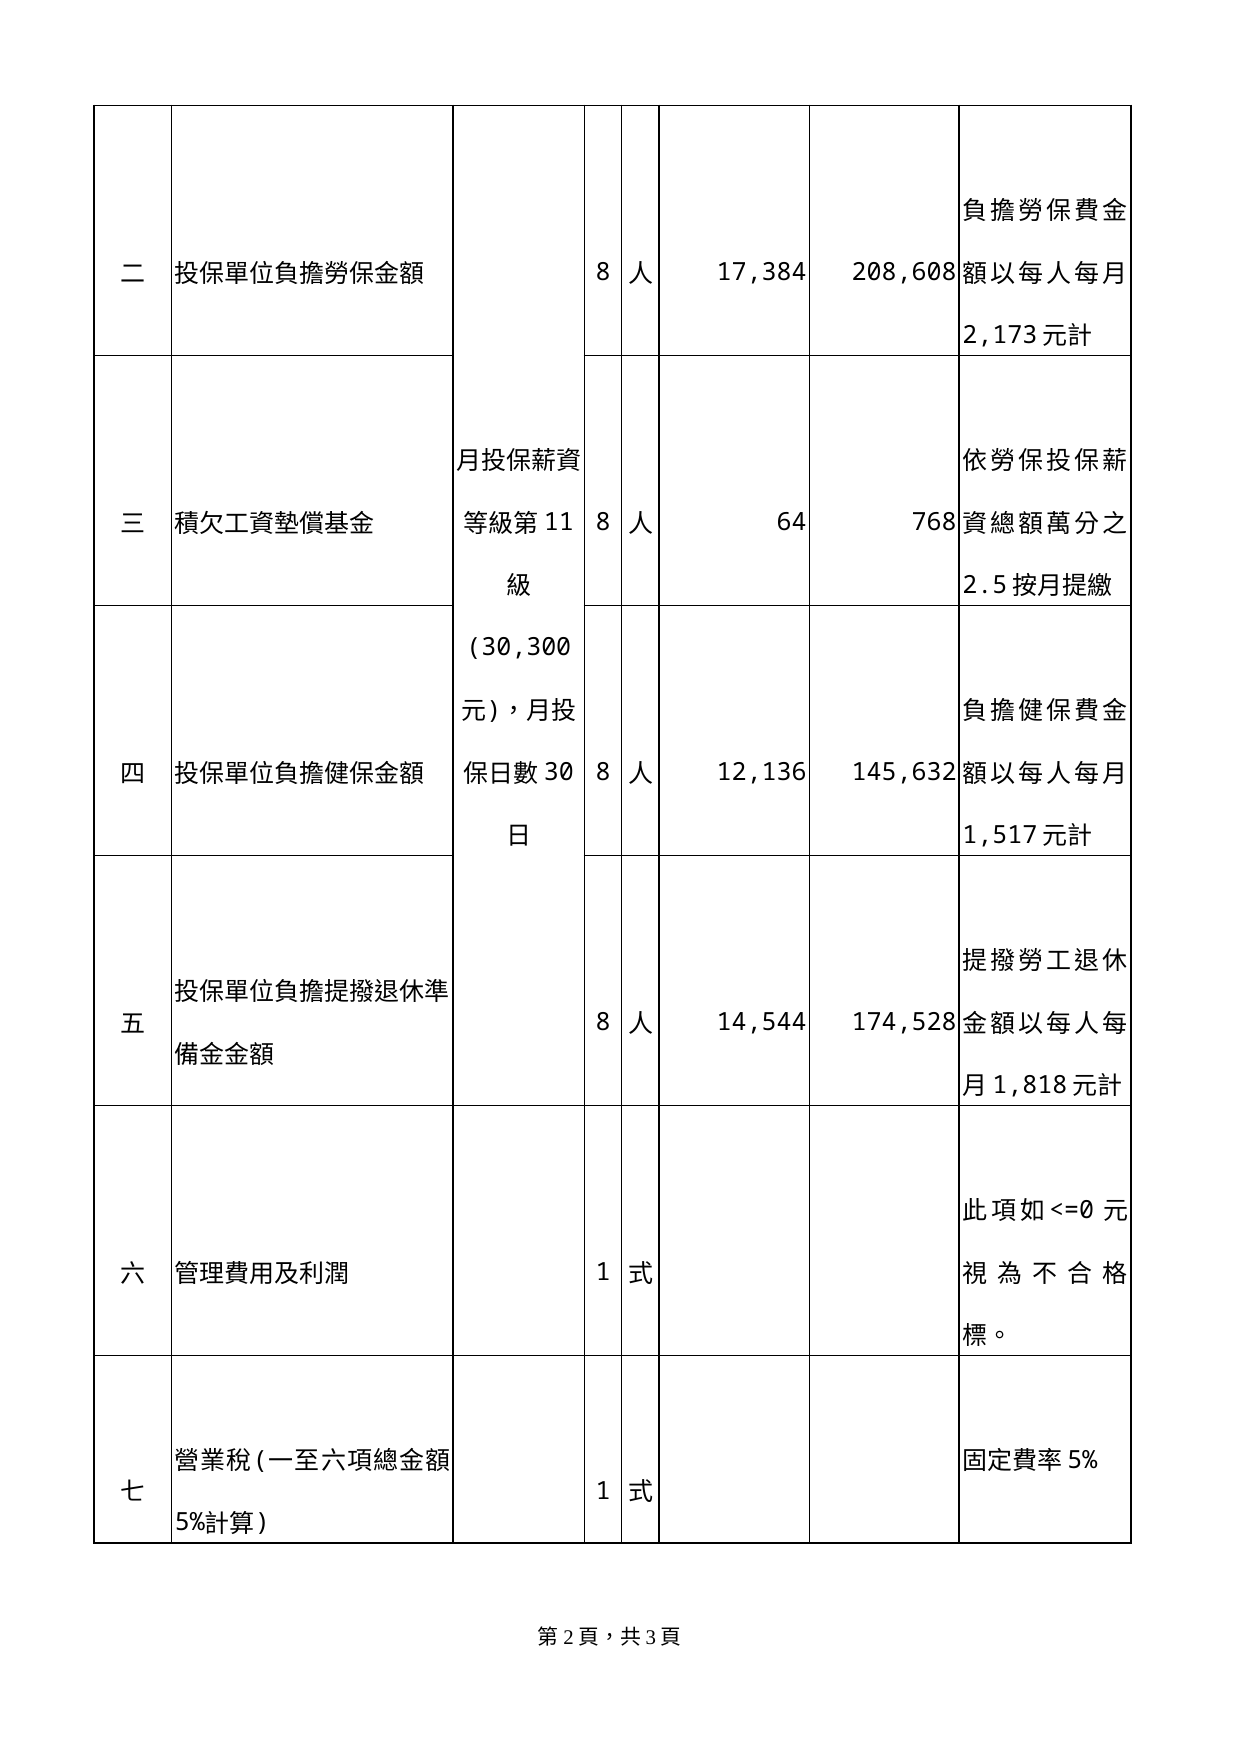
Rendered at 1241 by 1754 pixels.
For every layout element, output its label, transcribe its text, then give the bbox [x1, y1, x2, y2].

table_cell [810, 1356, 958, 1542]
table_cell 五 [95, 856, 171, 1104]
table_cell 64 [660, 356, 809, 604]
table_cell [660, 1106, 809, 1354]
table_cell 負擔勞保費金額以每人每月2,173元計 [960, 106, 1130, 354]
table_cell 人 [622, 356, 658, 604]
table_cell 8 [585, 856, 621, 1104]
table_cell 投保單位負擔提撥退休準備金金額 [172, 856, 452, 1104]
table_cell 提撥勞工退休金額以每人每月1,818元計 [960, 856, 1130, 1104]
table_cell 月投保薪資等級第11級(30,300元)，月投保日數30日 [454, 106, 584, 1104]
table_cell 1 [585, 1356, 621, 1542]
table_cell 208,608 [810, 106, 958, 354]
table_cell 式 [622, 1106, 658, 1354]
table_cell 依勞保投保薪資總額萬分之2.5按月提繳 [960, 356, 1130, 604]
table_cell 投保單位負擔健保金額 [172, 606, 452, 854]
table_cell 8 [585, 606, 621, 854]
table_cell 積欠工資墊償基金 [172, 356, 452, 604]
table_cell 四 [95, 606, 171, 854]
table_cell 17,384 [660, 106, 809, 354]
table_cell 1 [585, 1106, 621, 1354]
table_cell 此項如<=0元視為不合格標。 [960, 1106, 1130, 1354]
table_cell 8 [585, 106, 621, 354]
table_cell 七 [95, 1356, 171, 1542]
table_cell 人 [622, 106, 658, 354]
table_cell 8 [585, 356, 621, 604]
table_cell [454, 1106, 584, 1354]
table_cell 固定費率5% [960, 1356, 1130, 1542]
table_cell [810, 1106, 958, 1354]
table_cell 投保單位負擔勞保金額 [172, 106, 452, 354]
table_cell 負擔健保費金額以每人每月1,517元計 [960, 606, 1130, 854]
table_cell [660, 1356, 809, 1542]
table_cell [454, 1356, 584, 1542]
table_cell 管理費用及利潤 [172, 1106, 452, 1354]
table_cell 二 [95, 106, 171, 354]
table_cell 12,136 [660, 606, 809, 854]
table_cell 14,544 [660, 856, 809, 1104]
table_cell 六 [95, 1106, 171, 1354]
table_cell 三 [95, 356, 171, 604]
table_cell 768 [810, 356, 958, 604]
table_cell 營業稅(一至六項總金額5%計算) [172, 1356, 452, 1542]
table_cell 人 [622, 856, 658, 1104]
table_cell 174,528 [810, 856, 958, 1104]
table_cell 人 [622, 606, 658, 854]
table_cell 145,632 [810, 606, 958, 854]
table_cell 式 [622, 1356, 658, 1542]
